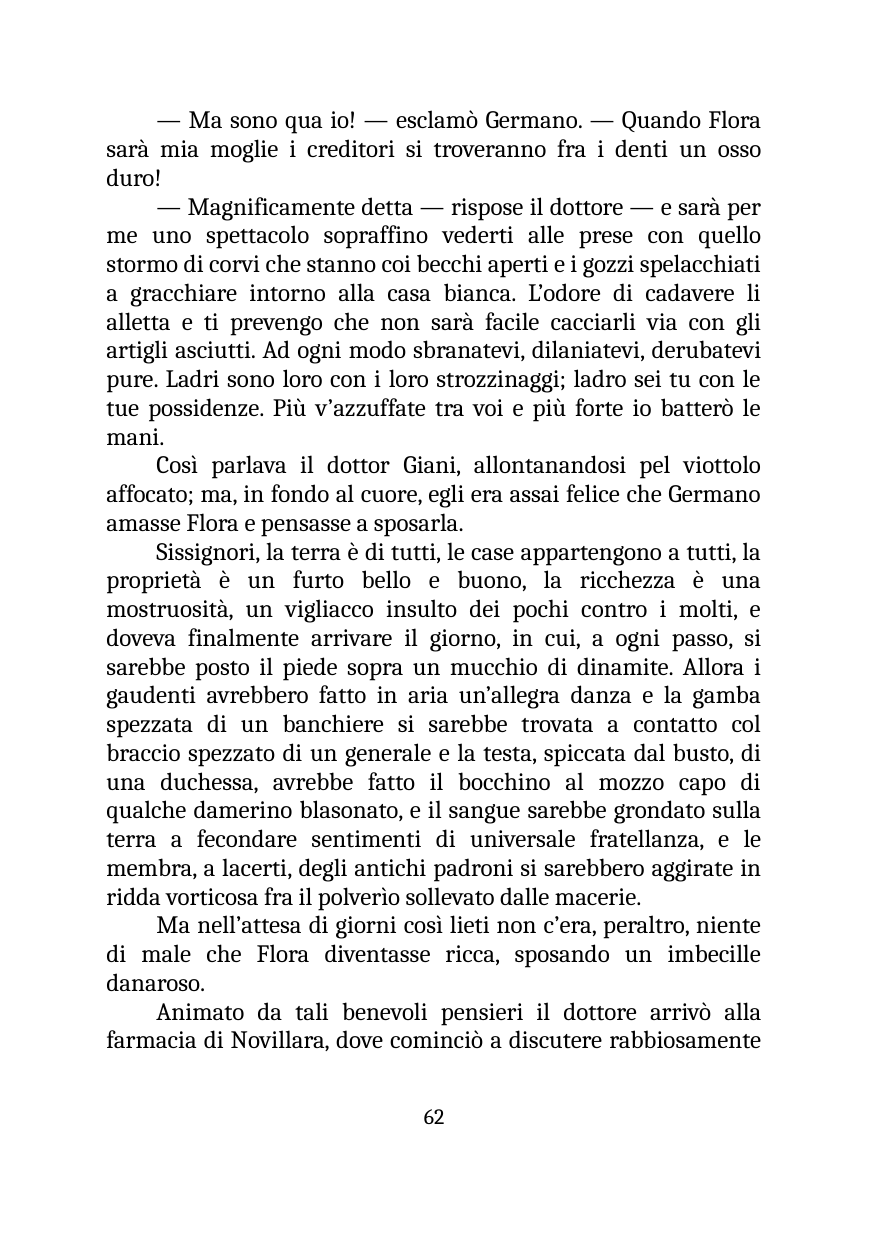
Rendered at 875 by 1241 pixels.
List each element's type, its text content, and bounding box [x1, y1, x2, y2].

text Sissignori, la terra è di tutti, le case appartengono a tutti, la proprietà è un furto bello e buono, la ricchezza è una mostruosità, un vigliacco insulto dei pochi contro i molti, e doveva finalmente arrivare il giorno, in cui, a ogni passo, si sarebbe posto il piede sopra un mucchio di dinamite. Allora i gaudenti avrebbero fatto in aria un’allegra danza e la gamba spezzata di un banchiere si sarebbe trovata a contatto col braccio spezzato di un generale e la testa, spiccata dal busto, di una duchessa, avrebbe fatto il bocchino al mozzo capo di qualche damerino blasonato, e il sangue sarebbe grondato sulla terra a fecondare sentimenti di universale fratellanza, e le membra, a lacerti, degli antichi padroni si sarebbero aggirate in ridda vorticosa fra il polverìo sollevato dalle macerie. [106, 537, 762, 911]
text Ma nell’attesa di giorni così lieti non c’era, peraltro, niente di male che Flora diventasse ricca, sposando un imbecille danaroso. [106, 911, 762, 997]
text — Ma sono qua io! — esclamò Germano. — Quando Flora sarà mia moglie i creditori si troveranno fra i denti un osso duro! [106, 106, 762, 192]
text Animato da tali benevoli pensieri il dottore arrivò alla farmacia di Novillara, dove cominciò a discutere rabbiosamente [106, 997, 762, 1055]
text Così parlava il dottor Giani, allontanandosi pel viottolo affocato; ma, in fondo al cuore, egli era assai felice che Germano amasse Flora e pensasse a sposarla. [106, 451, 762, 537]
text — Magnificamente detta — rispose il dottore — e sarà per me uno spettacolo sopraffino vederti alle prese con quello stormo di corvi che stanno coi becchi aperti e i gozzi spelacchiati a gracchiare intorno alla casa bianca. L’odore di cadavere li alletta e ti prevengo che non sarà facile cacciarli via con gli artigli asciutti. Ad ogni modo sbranatevi, dilaniatevi, derubatevi pure. Ladri sono loro con i loro strozzinaggi; ladro sei tu con le tue possidenze. Più v’azzuffate tra voi e più forte io batterò le mani. [106, 192, 762, 451]
